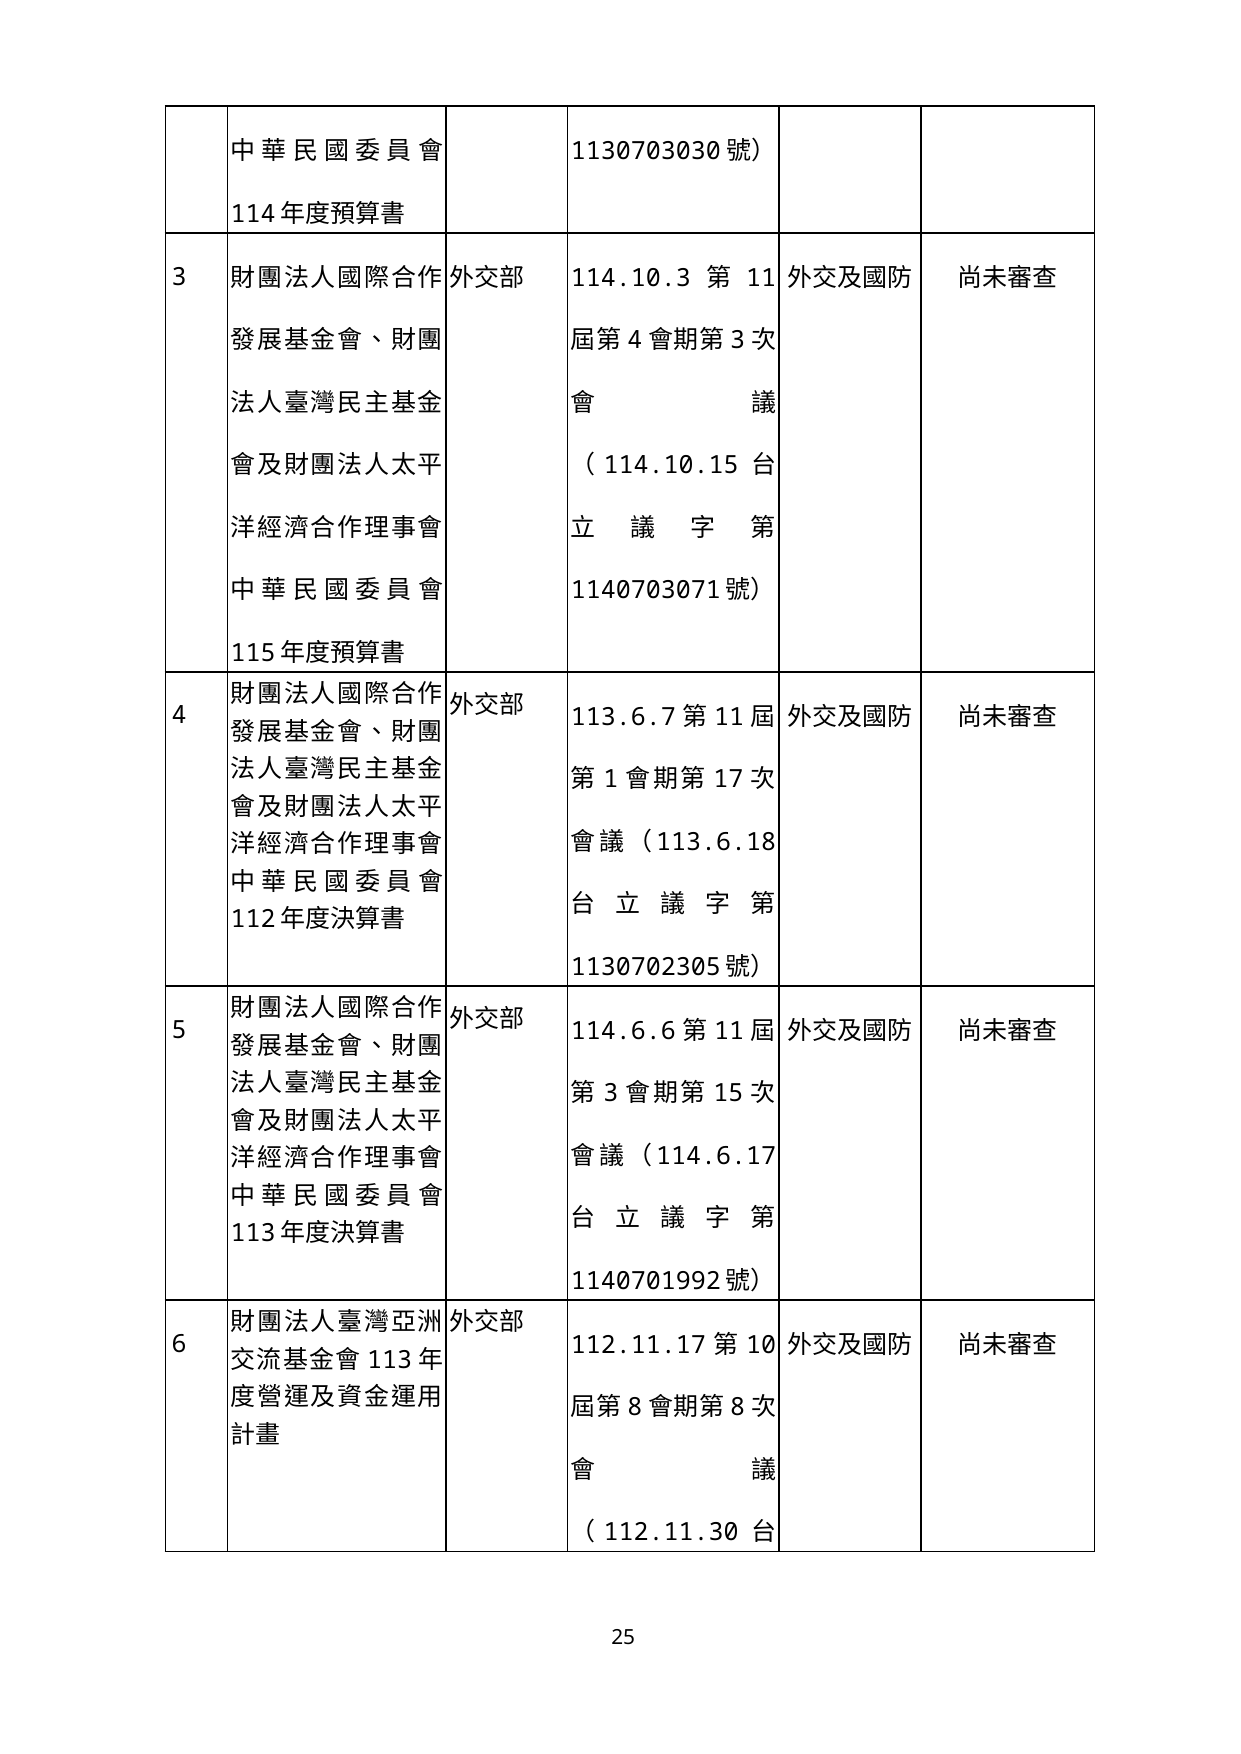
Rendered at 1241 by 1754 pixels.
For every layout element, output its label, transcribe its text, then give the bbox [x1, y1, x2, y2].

table_cell 外交部 [447, 1301, 567, 1551]
table_cell 尚未審查 [922, 234, 1094, 671]
table_cell [922, 107, 1094, 232]
table_cell 外交部 [447, 673, 567, 985]
table_cell 財團法人國際合作發展基金會、財團法人臺灣民主基金會及財團法人太平洋經濟合作理事會中華民國委員會113年度決算書 [228, 987, 445, 1299]
table_cell 1130703030號） [568, 107, 778, 232]
table_cell [166, 673, 227, 985]
table_cell 112.11.17第10屆第8會期第8次會議（112.11.30台 [568, 1301, 778, 1551]
table_cell [447, 107, 567, 232]
table_cell 尚未審查 [922, 1301, 1094, 1551]
table_cell [780, 107, 920, 232]
table_cell 外交及國防 [780, 1301, 920, 1551]
table_cell 外交部 [447, 987, 567, 1299]
table_cell [166, 1301, 227, 1551]
table_cell [166, 107, 227, 232]
table_cell 尚未審查 [922, 673, 1094, 985]
table_cell 財團法人國際合作發展基金會、財團法人臺灣民主基金會及財團法人太平洋經濟合作理事會中華民國委員會112年度決算書 [228, 673, 445, 985]
table_cell 113.6.7第11屆第1會期第17次會議（113.6.18台立議字第1130702305號） [568, 673, 778, 985]
table_cell 尚未審查 [922, 987, 1094, 1299]
table_cell 114.6.6第11屆第3會期第15次會議（114.6.17台立議字第1140701992號） [568, 987, 778, 1299]
table_cell 財團法人國際合作發展基金會、財團法人臺灣民主基金會及財團法人太平洋經濟合作理事會中華民國委員會115年度預算書 [228, 234, 445, 671]
table_cell 外交部 [447, 234, 567, 671]
table_cell 外交及國防 [780, 673, 920, 985]
table_cell 財團法人臺灣亞洲交流基金會113年度營運及資金運用計畫 [228, 1301, 445, 1551]
table_cell 外交及國防 [780, 234, 920, 671]
table_cell 中華民國委員會114年度預算書 [228, 107, 445, 232]
table_cell [166, 987, 227, 1299]
table_cell 外交及國防 [780, 987, 920, 1299]
table_cell [166, 234, 227, 671]
table_cell 114.10.3第11屆第4會期第3次會議（114.10.15台立議字第1140703071號） [568, 234, 778, 671]
